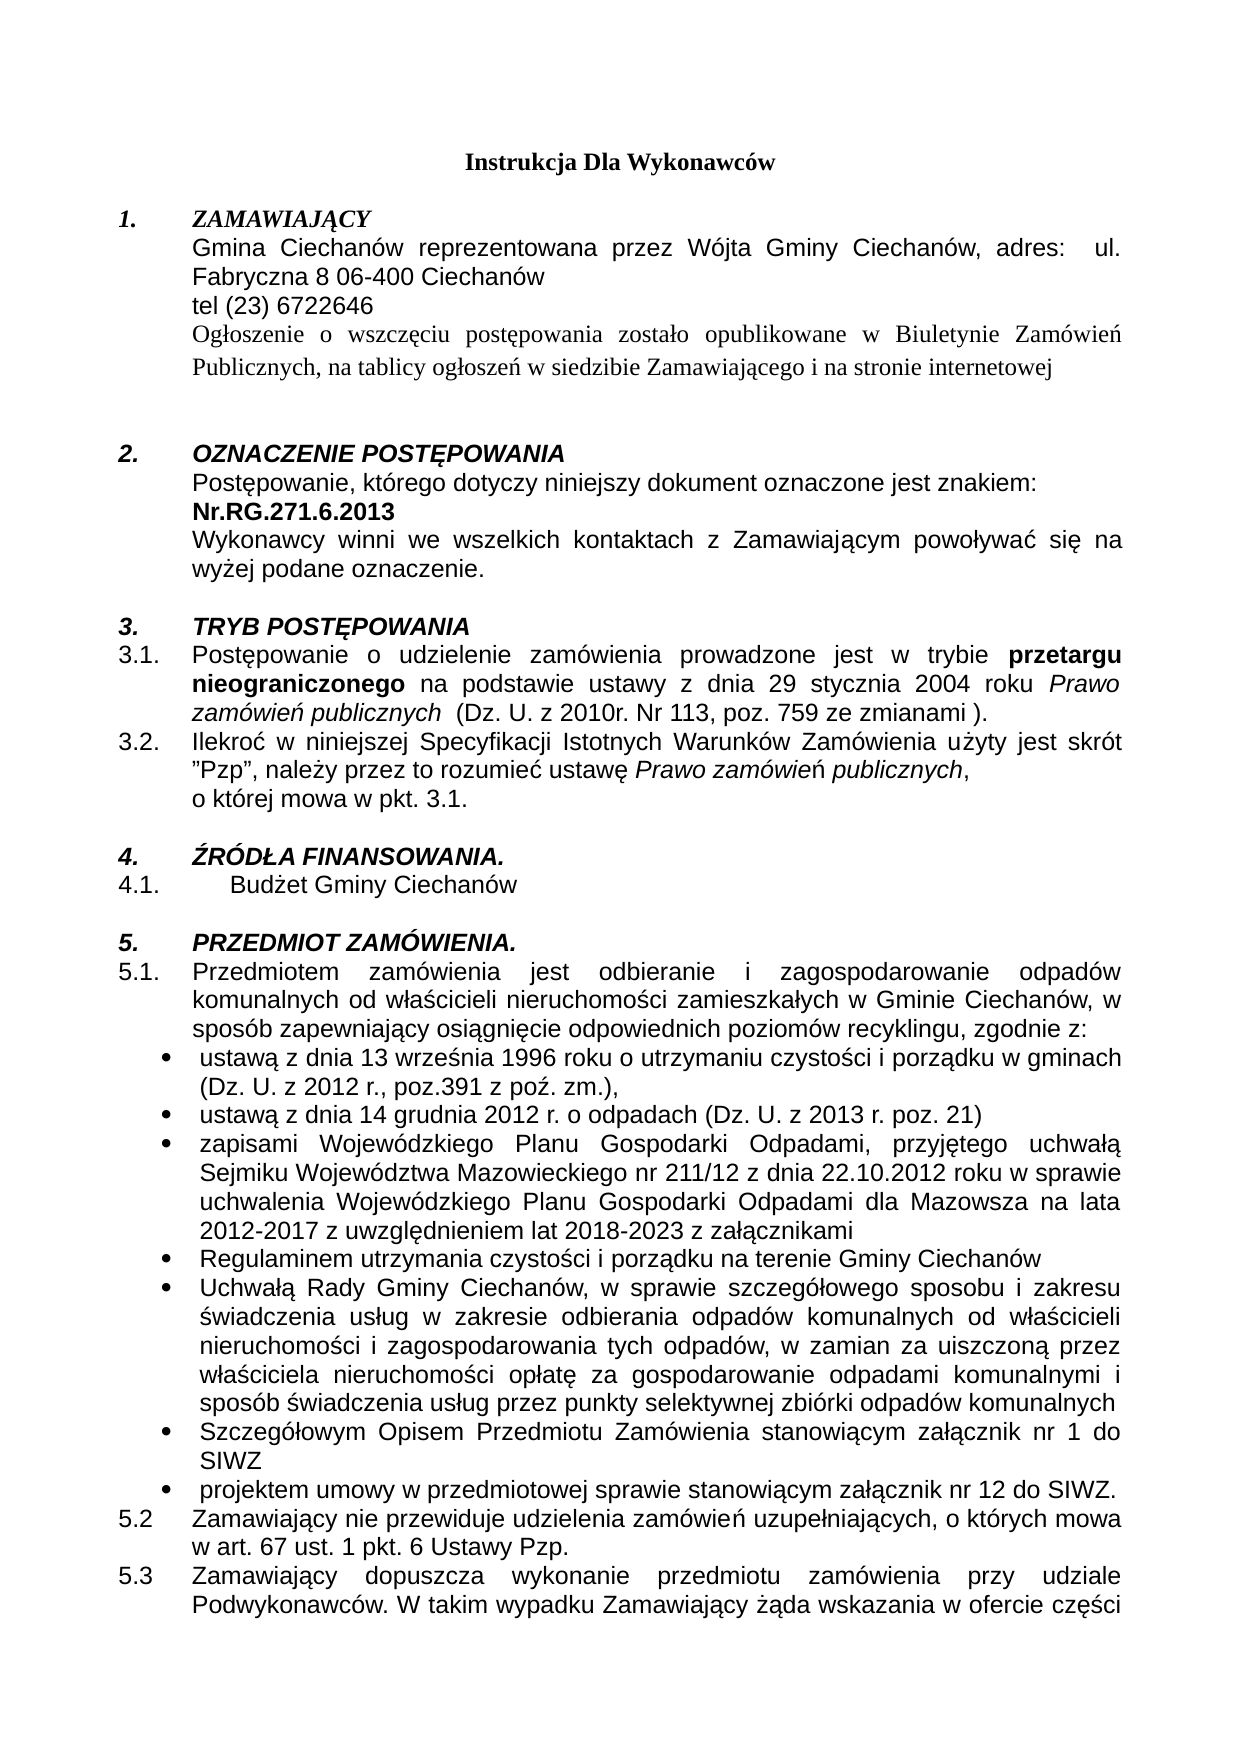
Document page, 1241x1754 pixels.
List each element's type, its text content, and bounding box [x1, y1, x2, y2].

text 3.2. Ilekroć w niniejszej Specyfikacji Istotnych Warunków Zamówienia użyty jest skrót ”Pzp”, należy przez to rozumieć ustawę Prawo zamówień publicznych, [118, 727, 1122, 784]
list ustawą z dnia 13 września 1996 roku o utrzymaniu czystości i porządku w gminach (Dz. U. z 2012 r., poz.391 z poź. zm.), [162, 1043, 1122, 1101]
list projektem umowy w przedmiotowej sprawie stanowiącym załącznik nr 12 do SIWZ. [162, 1475, 1122, 1504]
text tel (23) 6722646 [192, 291, 1122, 319]
list zapisami Wojewódzkiego Planu Gospodarki Odpadami, przyjętego uchwałą Sejmiku Województwa Mazowieckiego nr 211/12 z dnia 22.10.2012 roku w sprawie uchwalenia Wojewódzkiego Planu Gospodarki Odpadami dla Mazowsza na lata 2012-2017 z uwzględnieniem lat 2018-2023 z załącznikami [162, 1129, 1122, 1244]
text 2. OZNACZENIE POSTĘPOWANIA [118, 439, 1122, 468]
list Budżet Gminy Ciechanów [118, 870, 1122, 899]
text 4. ŹRÓDŁA FINANSOWANIA. [118, 842, 1122, 870]
text Nr.RG.271.6.2013 [118, 497, 1122, 525]
list Uchwałą Rady Gminy Ciechanów, w sprawie szczegółowego sposobu i zakresu świadczenia usług w zakresie odbierania odpadów komunalnych od właścicieli nieruchomości i zagospodarowania tych odpadów, w zamian za uiszczoną przez właściciela nieruchomości opłatę za gospodarowanie odpadami komunalnymi i sposób świadczenia usług przez punkty selektywnej zbiórki odpadów komunalnych [162, 1273, 1122, 1417]
text 5.2 Zamawiający nie przewiduje udzielenia zamówień uzupełniających, o których mowa w art. 67 ust. 1 pkt. 6 Ustawy Pzp. [118, 1504, 1122, 1561]
text Ogłoszenie o wszczęciu postępowania zostało opublikowane w Biuletynie Zamówień Publicznych, na tablicy ogłoszeń w siedzibie Zamawiającego i na stronie internetowej [192, 319, 1122, 381]
text Wykonawcy winni we wszelkich kontaktach z Zamawiającym powoływać się na wyżej podane oznaczenie. [192, 525, 1122, 583]
text 3. TRYB POSTĘPOWANIA [118, 612, 1122, 640]
list Regulaminem utrzymania czystości i porządku na terenie Gminy Ciechanów [162, 1244, 1122, 1273]
text 5. PRZEDMIOT ZAMÓWIENIA. [118, 928, 1122, 957]
text Instrukcja Dla Wykonawców [118, 147, 1122, 176]
text Gmina Ciechanów reprezentowana przez Wójta Gminy Ciechanów, adres: ul. Fabryczna 8 06-400 Ciechanów [192, 233, 1122, 291]
list ustawą z dnia 14 grudnia 2012 r. o odpadach (Dz. U. z 2013 r. poz. 21) [162, 1101, 1122, 1129]
list Szczegółowym Opisem Przedmiotu Zamówienia stanowiącym załącznik nr 1 do SIWZ [162, 1417, 1122, 1475]
text 1. ZAMAWIAJĄCY [118, 204, 1122, 233]
text o której mowa w pkt. 3.1. [192, 784, 1122, 813]
text 3.1. Postępowanie o udzielenie zamówienia prowadzone jest w trybie przetargu nieograniczonego na podstawie ustawy z dnia 29 stycznia 2004 roku Prawo zamówień publicznych (Dz. U. z 2010r. Nr 113, poz. 759 ze zmianami ). [118, 640, 1122, 727]
text 5.3 Zamawiający dopuszcza wykonanie przedmiotu zamówienia przy udziale Podwykonawców. W takim wypadku Zamawiający żąda wskazania w ofercie części [118, 1561, 1122, 1619]
text 5.1. Przedmiotem zamówienia jest odbieranie i zagospodarowanie odpadów komunalnych od właścicieli nieruchomości zamieszkałych w Gminie Ciechanów, w sposób zapewniający osiągnięcie odpowiednich poziomów recyklingu, zgodnie z: [118, 957, 1122, 1043]
text Postępowanie, którego dotyczy niniejszy dokument oznaczone jest znakiem: [118, 468, 1122, 497]
